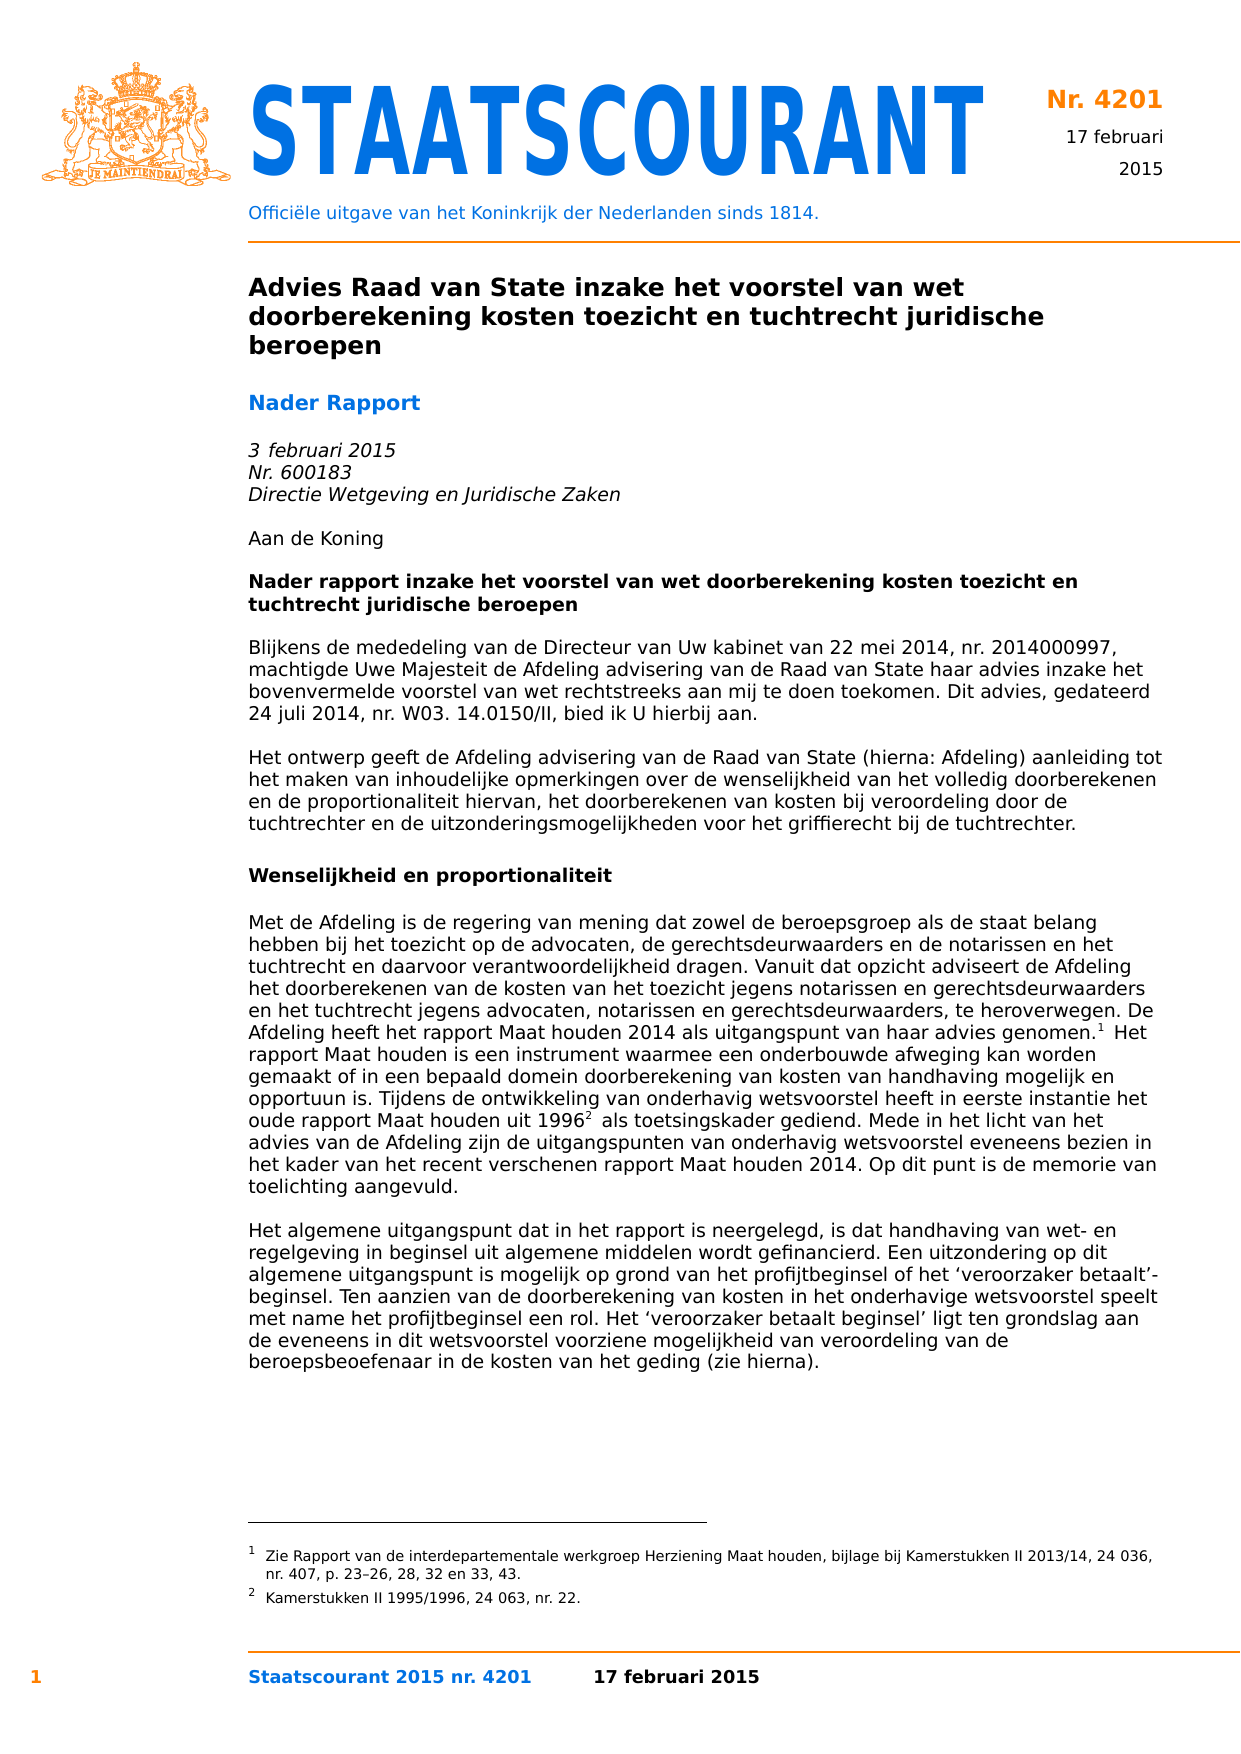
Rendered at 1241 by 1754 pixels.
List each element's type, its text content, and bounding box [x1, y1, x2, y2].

table_header Nr. 4201 [998, 62, 1240, 121]
table_header STAATSCOURANT [248, 62, 998, 203]
subtitle Nader Rapport [248, 391, 1163, 415]
table_cell 17 februari [998, 121, 1240, 153]
text Zie Rapport van de interdepartementale werkgroep Herziening Maat houden, bijlage bij Kamerstukken II 2013/14, 24 036, nr. 407, p. 23–26, 28, 32 en 33, 43. [248, 1544, 1163, 1583]
text Nr. 600183 [248, 462, 1163, 484]
text 3 februari 2015 [248, 440, 1163, 462]
subtitle Advies Raad van State inzake het voorstel van wet doorberekening kosten toezicht en tuchtrecht juridische beroepen [248, 273, 1163, 361]
text Directie Wetgeving en Juridische Zaken [248, 484, 1163, 506]
text Aan de Koning [248, 528, 1163, 549]
table_header [25, 62, 248, 241]
subtitle Wenselijkheid en proportionaliteit [248, 865, 1163, 887]
text Kamerstukken II 1995/1996, 24 063, nr. 22. [248, 1586, 1163, 1608]
text Nader rapport inzake het voorstel van wet doorberekening kosten toezicht en tuchtrecht juridische beroepen [248, 571, 1163, 615]
text Het algemene uitgangspunt dat in het rapport is neergelegd, is dat handhaving van wet- en regelgeving in beginsel uit algemene middelen wordt gefinancierd. Een uitzondering op dit algemene uitgangspunt is mogelijk op grond van het profijtbeginsel of het ‘veroorzaker betaalt’-beginsel. Ten aanzien van de doorberekening van kosten in het onderhavige wetsvoorstel speelt met name het profijtbeginsel een rol. Het ‘veroorzaker betaalt beginsel’ ligt ten grondslag aan de eveneens in dit wetsvoorstel voorziene mogelijkheid van veroordeling van de beroepsbeoefenaar in de kosten van het geding (zie hierna). [248, 1219, 1163, 1373]
picture [41, 62, 231, 186]
text Met de Afdeling is de regering van mening dat zowel de beroepsgroep als de staat belang hebben bij het toezicht op de advocaten, de gerechtsdeurwaarders en de notarissen en het tuchtrecht en daarvoor verantwoordelijkheid dragen. Vanuit dat opzicht adviseert de Afdeling het doorberekenen van de kosten van het toezicht jegens notarissen en gerechtsdeurwaarders en het tuchtrecht jegens advocaten, notarissen en gerechtsdeurwaarders, te heroverwegen. De Afdeling heeft het rapport Maat houden 2014 als uitgangspunt van haar advies genomen. Het rapport Maat houden is een instrument waarmee een onderbouwde afweging kan worden gemaakt of in een bepaald domein doorberekening van kosten van handhaving mogelijk en opportuun is. Tijdens de ontwikkeling van onderhavig wetsvoorstel heeft in eerste instantie het oude rapport Maat houden uit 1996 als toetsingskader gediend. Mede in het licht van het advies van de Afdeling zijn de uitgangspunten van onderhavig wetsvoorstel eveneens bezien in het kader van het recent verschenen rapport Maat houden 2014. Op dit punt is de memorie van toelichting aangevuld. [248, 912, 1163, 1198]
table_cell 2015 [998, 153, 1240, 203]
text Blijkens de mededeling van de Directeur van Uw kabinet van 22 mei 2014, nr. 2014000997, machtigde Uwe Majesteit de Afdeling advisering van de Raad van State haar advies inzake het bovenvermelde voorstel van wet rechtstreeks aan mij te doen toekomen. Dit advies, gedateerd 24 juli 2014, nr. W03. 14.0150/II, bied ik U hierbij aan. [248, 637, 1163, 725]
table_cell Officiële uitgave van het Koninkrijk der Nederlanden sinds 1814. [248, 203, 1240, 241]
text Het ontwerp geeft de Afdeling advisering van de Raad van State (hierna: Afdeling) aanleiding tot het maken van inhoudelijke opmerkingen over de wenselijkheid van het volledig doorberekenen en de proportionaliteit hiervan, het doorberekenen van kosten bij veroordeling door de tuchtrechter en de uitzonderingsmogelijkheden voor het griffierecht bij de tuchtrechter. [248, 747, 1163, 835]
